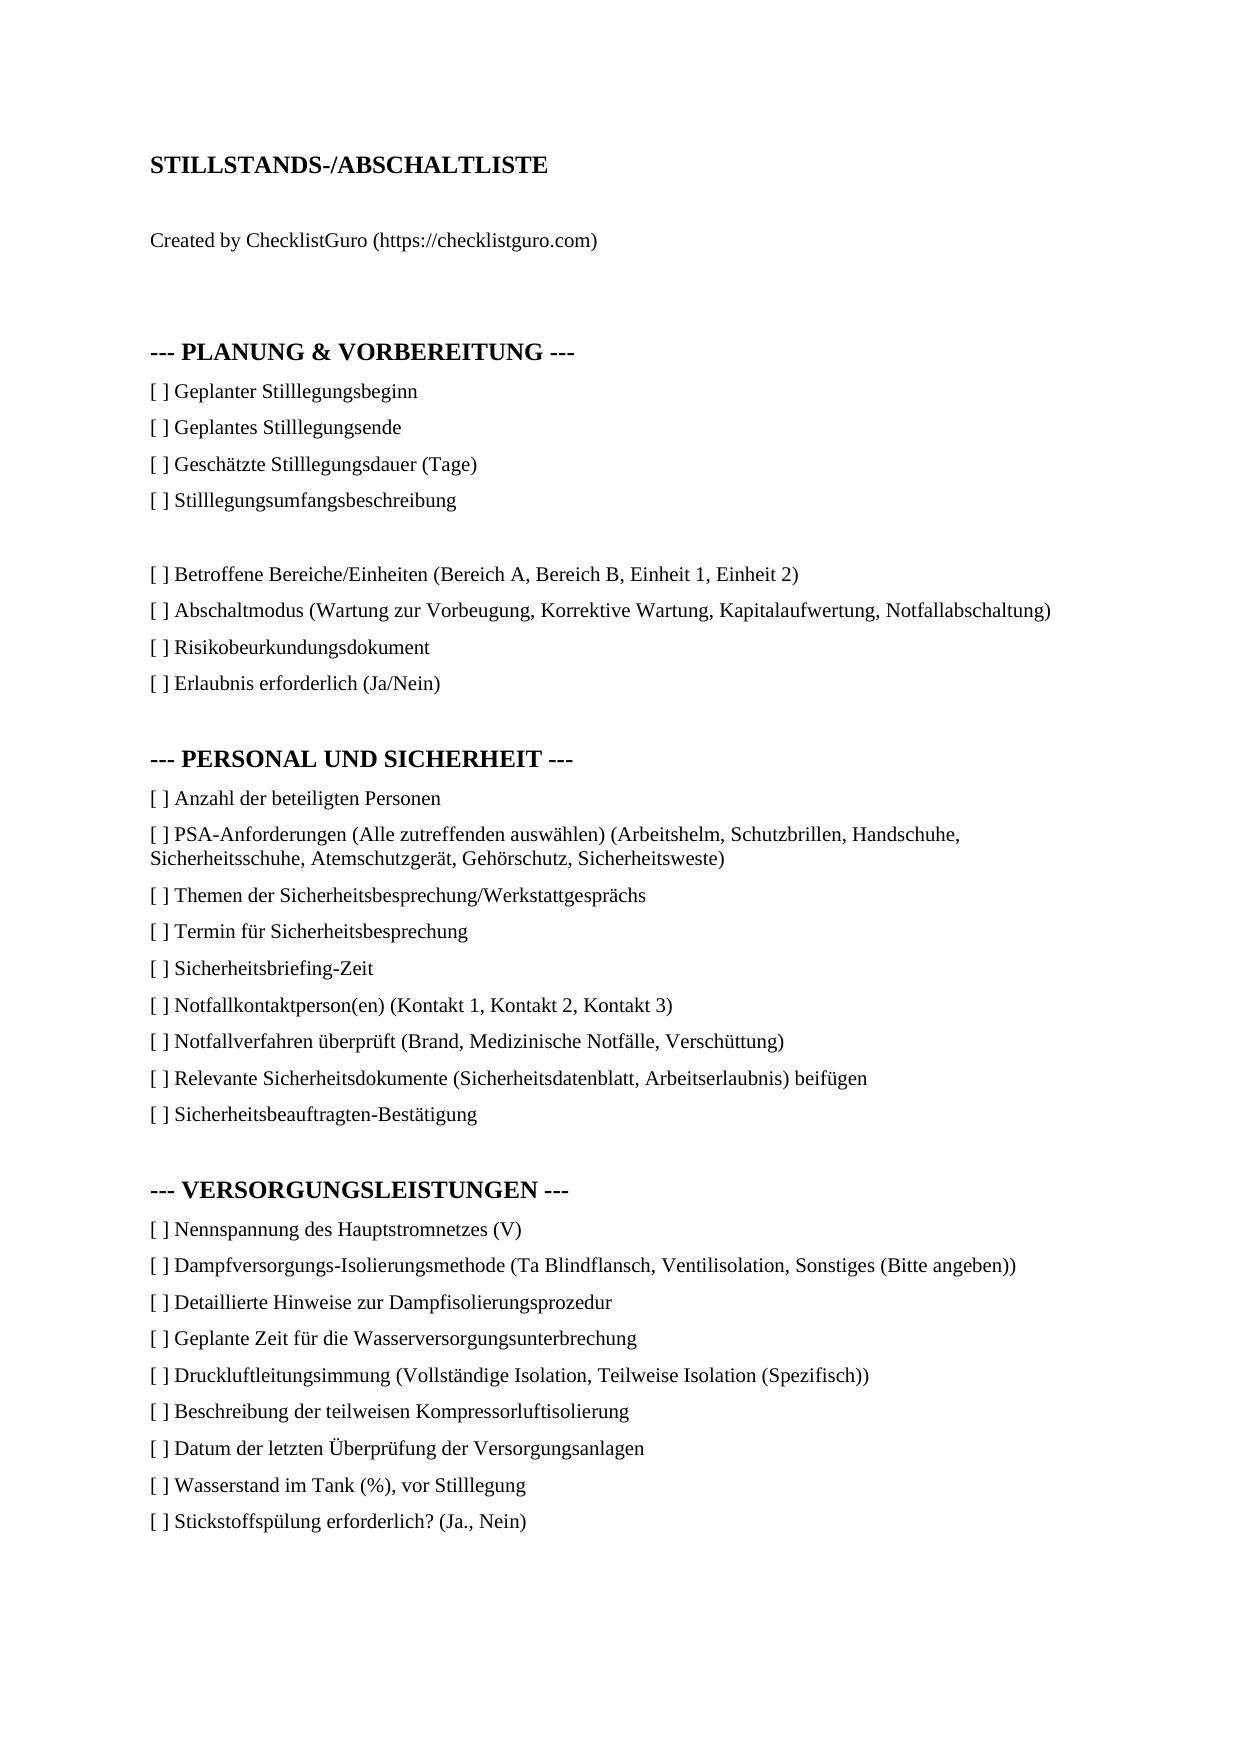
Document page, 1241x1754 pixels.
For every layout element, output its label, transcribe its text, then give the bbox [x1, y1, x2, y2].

text [ ] Sicherheitsbeauftragten-Bestätigung [150, 1102, 1090, 1126]
text Created by ChecklistGuro (https://checklistguro.com) [150, 228, 1090, 252]
text [ ] Notfallkontaktperson(en) (Kontakt 1, Kontakt 2, Kontakt 3) [150, 992, 1090, 1017]
text [ ] Betroffene Bereiche/Einheiten (Bereich A, Bereich B, Einheit 1, Einheit 2) [150, 562, 1090, 586]
text [ ] Risikobeurkundungsdokument [150, 635, 1090, 659]
text --- PLANUNG & VORBEREITUNG --- [150, 337, 1090, 366]
text [ ] Stickstoffspülung erforderlich? (Ja., Nein) [150, 1509, 1090, 1533]
text [ ] Anzahl der beteiligten Personen [150, 786, 1090, 810]
text --- PERSONAL UND SICHERHEIT --- [150, 744, 1090, 773]
text [ ] Erlaubnis erforderlich (Ja/Nein) [150, 671, 1090, 695]
text [ ] Notfallverfahren überprüft (Brand, Medizinische Notfälle, Verschüttung) [150, 1029, 1090, 1053]
text [ ] Detaillierte Hinweise zur Dampfisolierungsprozedur [150, 1290, 1090, 1314]
text [ ] Geplante Zeit für die Wasserversorgungsunterbrechung [150, 1326, 1090, 1350]
text [ ] Termin für Sicherheitsbesprechung [150, 919, 1090, 943]
text --- VERSORGUNGSLEISTUNGEN --- [150, 1175, 1090, 1204]
text [ ] Nennspannung des Hauptstromnetzes (V) [150, 1217, 1090, 1241]
text [ ] Geplanter Stilllegungsbeginn [150, 379, 1090, 403]
text [ ] Sicherheitsbriefing-Zeit [150, 956, 1090, 980]
text [ ] Relevante Sicherheitsdokumente (Sicherheitsdatenblatt, Arbeitserlaubnis) beifügen [150, 1066, 1090, 1090]
text [ ] Geplantes Stilllegungsende [150, 415, 1090, 439]
text [ ] Dampfversorgungs-Isolierungsmethode (Ta Blindflansch, Ventilisolation, Sonstiges (Bitte angeben)) [150, 1253, 1090, 1277]
text [ ] Wasserstand im Tank (%), vor Stilllegung [150, 1472, 1090, 1497]
text [ ] Abschaltmodus (Wartung zur Vorbeugung, Korrektive Wartung, Kapitalaufwertung, Notfallabschaltung) [150, 598, 1090, 622]
text [ ] Druckluftleitungsimmung (Vollständige Isolation, Teilweise Isolation (Spezifisch)) [150, 1363, 1090, 1387]
text [ ] PSA-Anforderungen (Alle zutreffenden auswählen) (Arbeitshelm, Schutzbrillen, Handschuhe, Sicherheitsschuhe, Atemschutzgerät, Gehörschutz, Sicherheitsweste) [150, 822, 1090, 870]
text [ ] Beschreibung der teilweisen Kompressorluftisolierung [150, 1399, 1090, 1423]
text [ ] Datum der letzten Überprüfung der Versorgungsanlagen [150, 1436, 1090, 1460]
text [ ] Stilllegungsumfangsbeschreibung [150, 488, 1090, 512]
text STILLSTANDS-/ABSCHALTLISTE [150, 150, 1090, 179]
text [ ] Geschätzte Stilllegungsdauer (Tage) [150, 452, 1090, 476]
text [ ] Themen der Sicherheitsbesprechung/Werkstattgesprächs [150, 883, 1090, 907]
